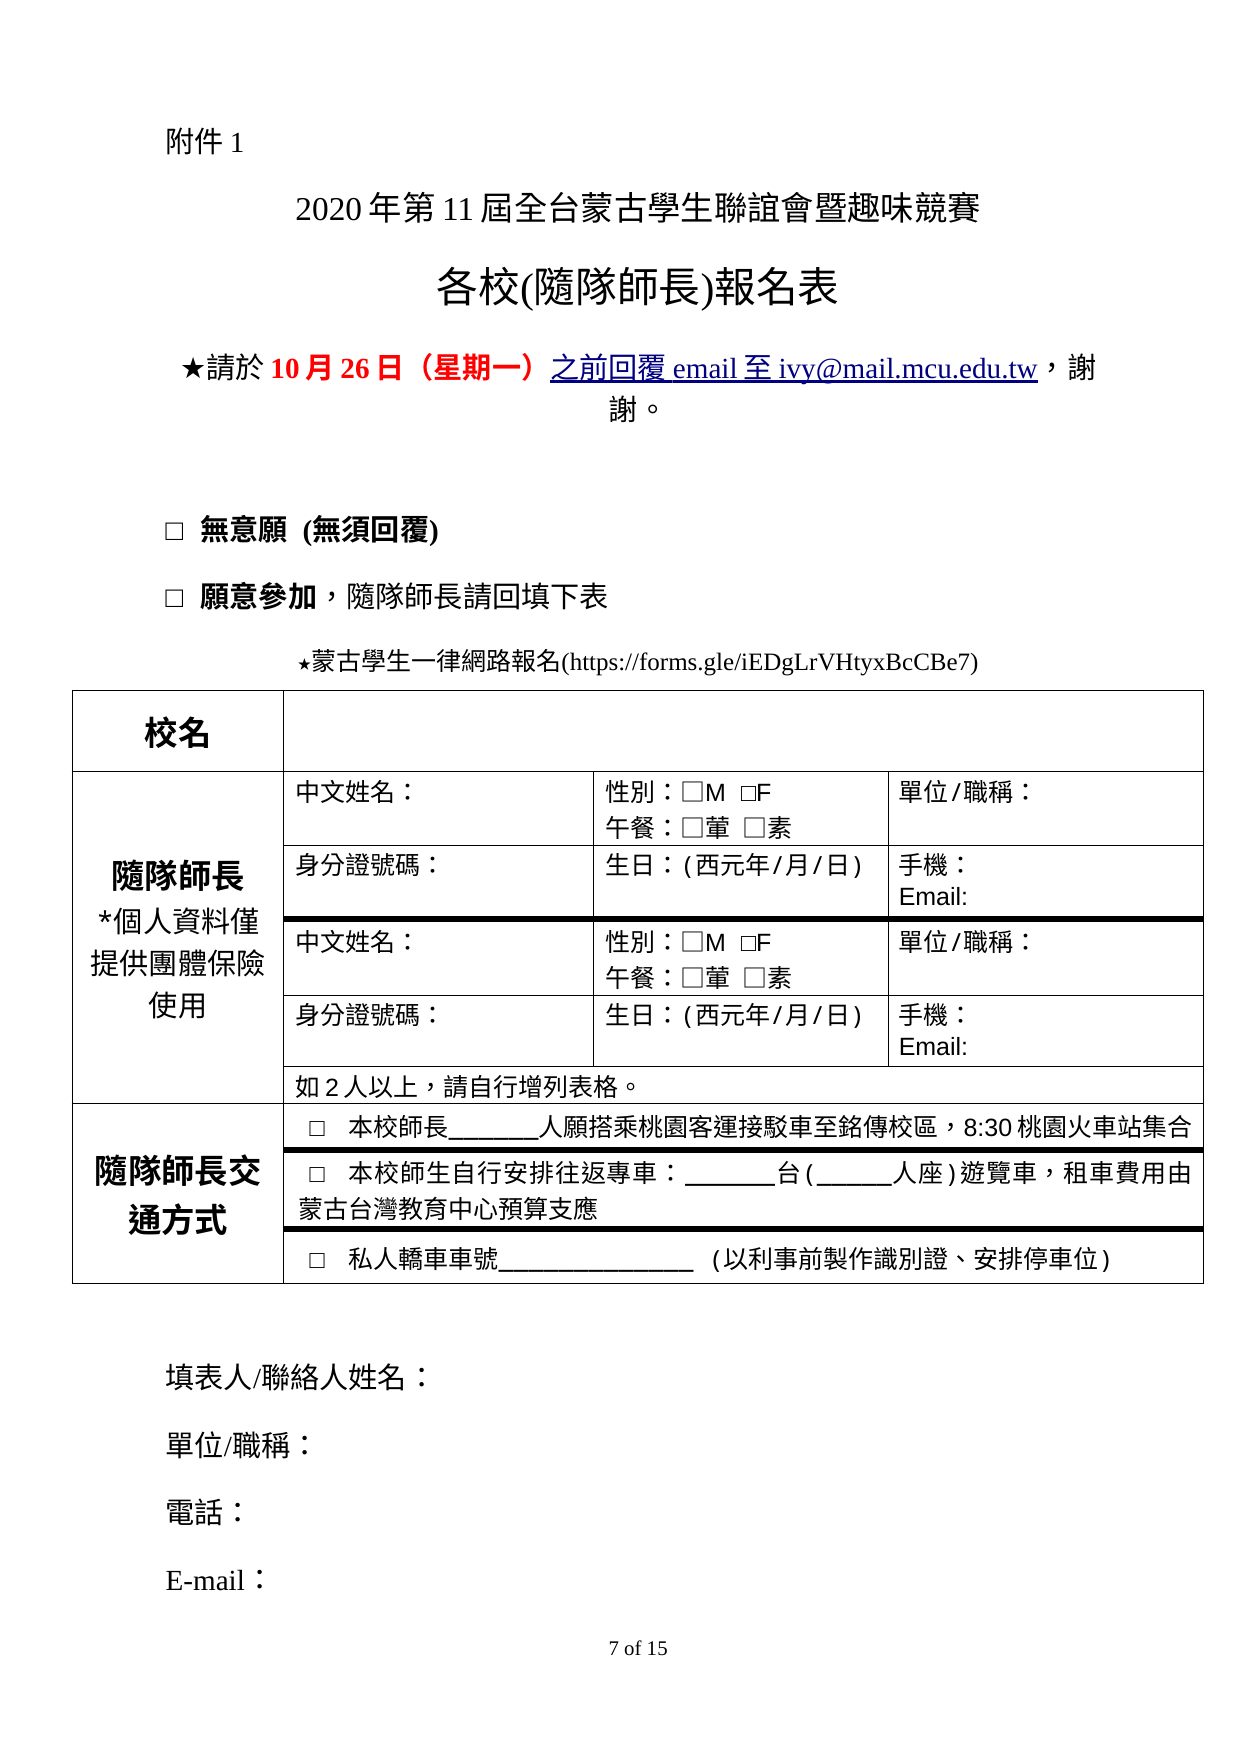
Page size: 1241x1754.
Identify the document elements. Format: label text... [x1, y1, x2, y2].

text 2020年第11屆全台蒙古學生聯誼會暨趣味競賽 [165, 182, 1110, 230]
text 各校(隨隊師長)報名表 [165, 254, 1110, 314]
table_cell 本校師生自行安排往返專車：______台(_____人座)遊覽車，租車費用由蒙古台灣教育中心預算支應 [284, 1153, 1203, 1226]
text 附件1 [165, 118, 1110, 160]
text 電話： [165, 1489, 1110, 1532]
text 單位/職稱： [165, 1422, 1110, 1464]
text □ 無意願 (無須回覆) [165, 506, 1110, 548]
text ★請於10月26日（星期一）之前回覆email至ivy@mail.mcu.edu.tw，謝謝。 [165, 344, 1110, 429]
table_cell 本校師長______人願搭乘桃園客運接駁車至銘傳校區，8:30桃園火車站集合 [284, 1104, 1203, 1147]
table_cell 私人轎車車號_____________ (以利事前製作識別證、安排停車位) [284, 1232, 1203, 1283]
text □ 願意參加，隨隊師長請回填下表 [165, 573, 1110, 616]
text 填表人/聯絡人姓名： [165, 1355, 1110, 1397]
table_cell 隨隊師長交通方式 [73, 1104, 283, 1283]
text E-mail： [165, 1557, 1110, 1599]
text ★蒙古學生一律網路報名(https://forms.gle/iEDgLrVHtyxBcCBe7) [165, 641, 1110, 652]
